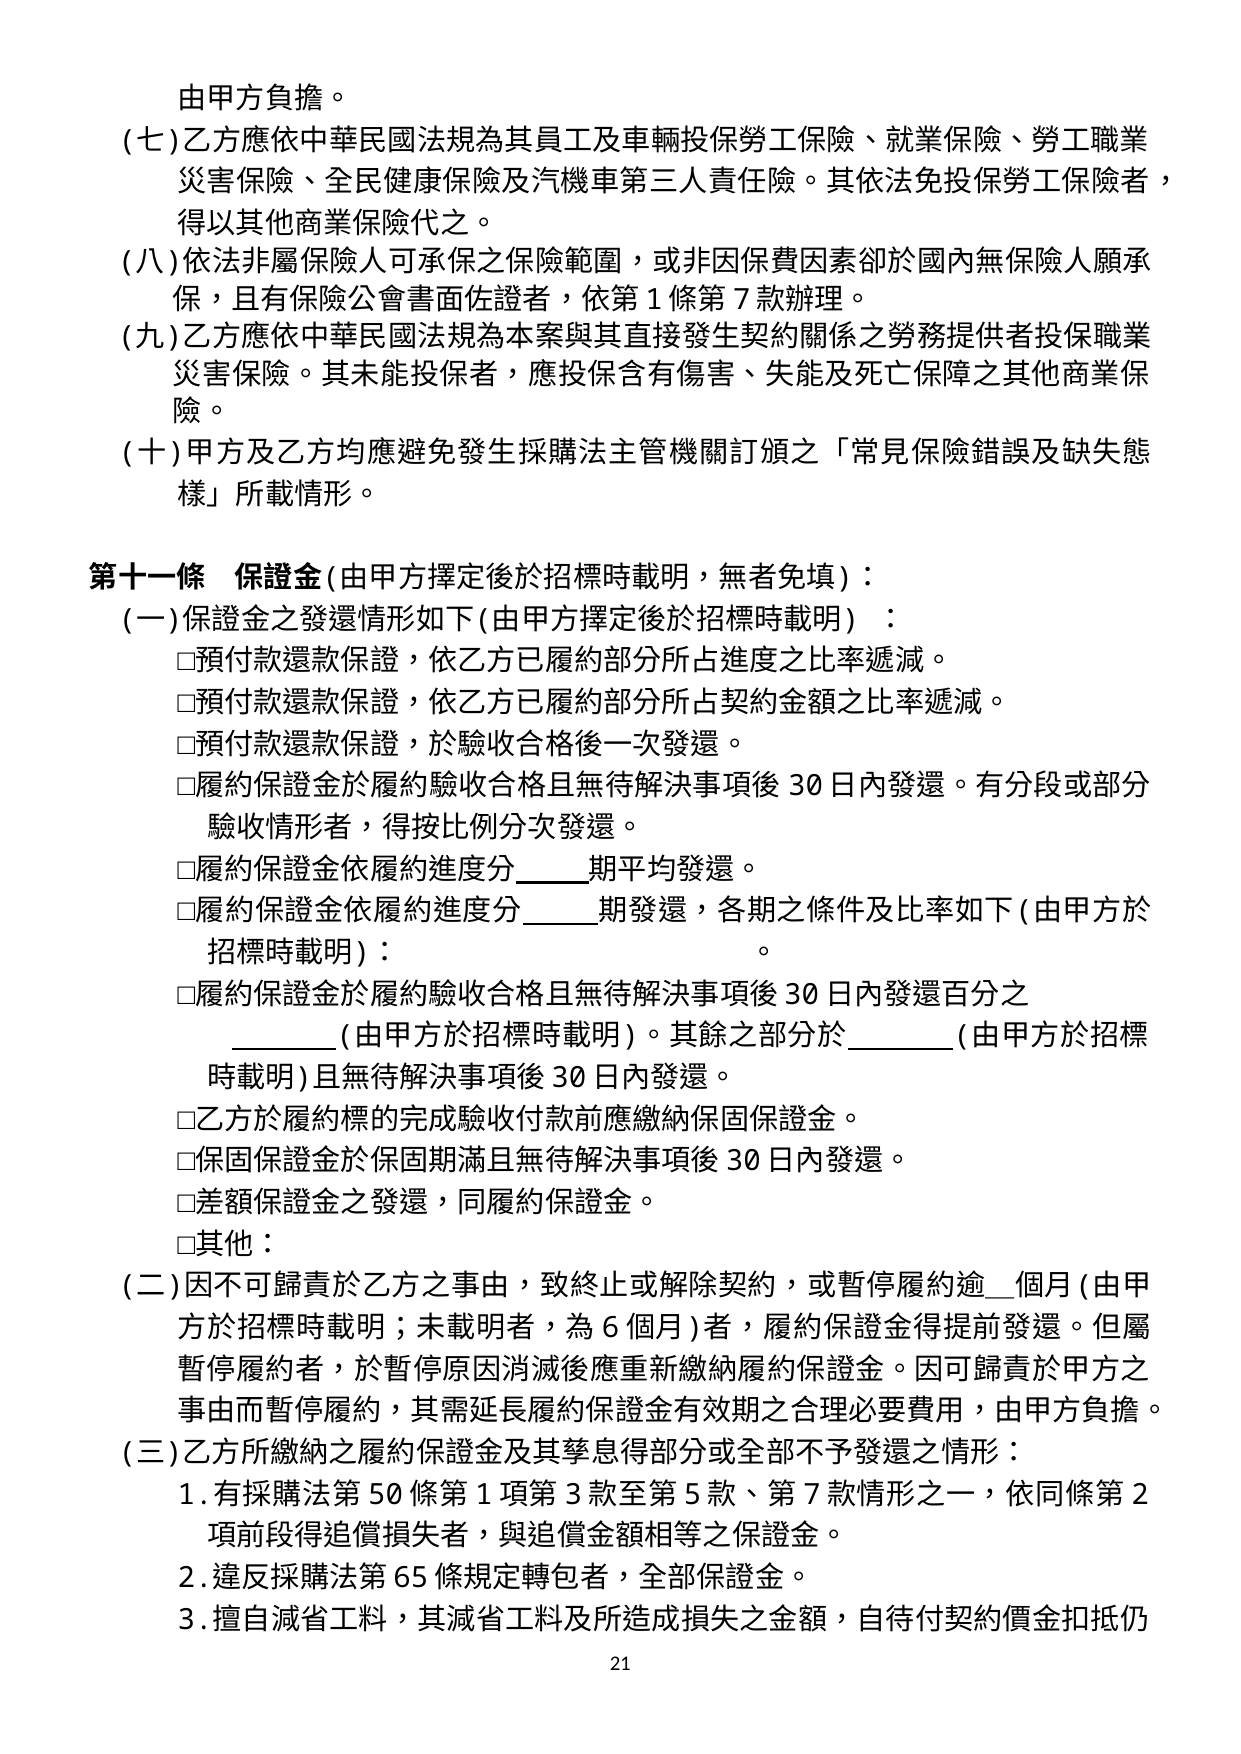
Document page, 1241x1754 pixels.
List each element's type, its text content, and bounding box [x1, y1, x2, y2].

text (一)保證金之發還情形如下(由甲方擇定後於招標時載明) ： [118, 596, 1152, 637]
text (九)乙方應依中華民國法規為本案與其直接發生契約關係之勞務提供者投保職業災害保險。其未能投保者，應投保含有傷害、失能及死亡保障之其他商業保險。 [118, 317, 1152, 429]
text 由甲方負擔。 [118, 75, 1152, 117]
text □預付款還款保證，依乙方已履約部分所占契約金額之比率遞減。 [177, 679, 1152, 721]
text □履約保證金依履約進度分 期平均發還。 [177, 846, 1152, 887]
text (八)依法非屬保險人可承保之保險範圍，或非因保費因素卻於國內無保險人願承保，且有保險公會書面佐證者，依第1條第7款辦理。 [118, 242, 1152, 317]
text (二)因不可歸責於乙方之事由，致終止或解除契約，或暫停履約逾＿個月(由甲方於招標時載明；未載明者，為6個月)者，履約保證金得提前發還。但屬暫停履約者，於暫停原因消滅後應重新繳納履約保證金。因可歸責於甲方之事由而暫停履約，其需延長履約保證金有效期之合理必要費用，由甲方負擔。 [118, 1262, 1152, 1429]
text □履約保證金於履約驗收合格且無待解決事項後30日內發還百分之 [177, 971, 1149, 1012]
text (三)乙方所繳納之履約保證金及其孳息得部分或全部不予發還之情形： [118, 1429, 1152, 1471]
text □履約保證金於履約驗收合格且無待解決事項後30日內發還。有分段或部分驗收情形者，得按比例分次發還。 [177, 762, 1152, 846]
text (七)乙方應依中華民國法規為其員工及車輛投保勞工保險、就業保險、勞工職業災害保險、全民健康保險及汽機車第三人責任險。其依法免投保勞工保險者，得以其他商業保險代之。 [118, 117, 1152, 242]
text 3.擅自減省工料，其減省工料及所造成損失之金額，自待付契約價金扣抵仍 [177, 1596, 1149, 1637]
text (十)甲方及乙方均應避免發生採購法主管機關訂頒之「常見保險錯誤及缺失態樣」所載情形。 [118, 429, 1152, 512]
text □預付款還款保證，依乙方已履約部分所占進度之比率遞減。 [177, 637, 1152, 679]
text (由甲方於招標時載明)。其餘之部分於 (由甲方於招標時載明)且無待解決事項後30日內發還。 [177, 1012, 1149, 1096]
text 1.有採購法第50條第1項第3款至第5款、第7款情形之一，依同條第2項前段得追償損失者，與追償金額相等之保證金。 [177, 1471, 1149, 1554]
text □履約保證金依履約進度分 期發還，各期之條件及比率如下(由甲方於招標時載明)： 。 [177, 887, 1152, 971]
text □乙方於履約標的完成驗收付款前應繳納保固保證金。 [177, 1096, 1149, 1137]
text □保固保證金於保固期滿且無待解決事項後30日內發還。 [177, 1137, 1149, 1179]
text □預付款還款保證，於驗收合格後一次發還。 [177, 721, 1152, 762]
text □其他： [177, 1221, 1149, 1262]
text □差額保證金之發還，同履約保證金。 [177, 1179, 1149, 1221]
text 第十一條 保證金(由甲方擇定後於招標時載明，無者免填)： [89, 554, 1152, 596]
text 2.違反採購法第65條規定轉包者，全部保證金。 [177, 1554, 1149, 1596]
